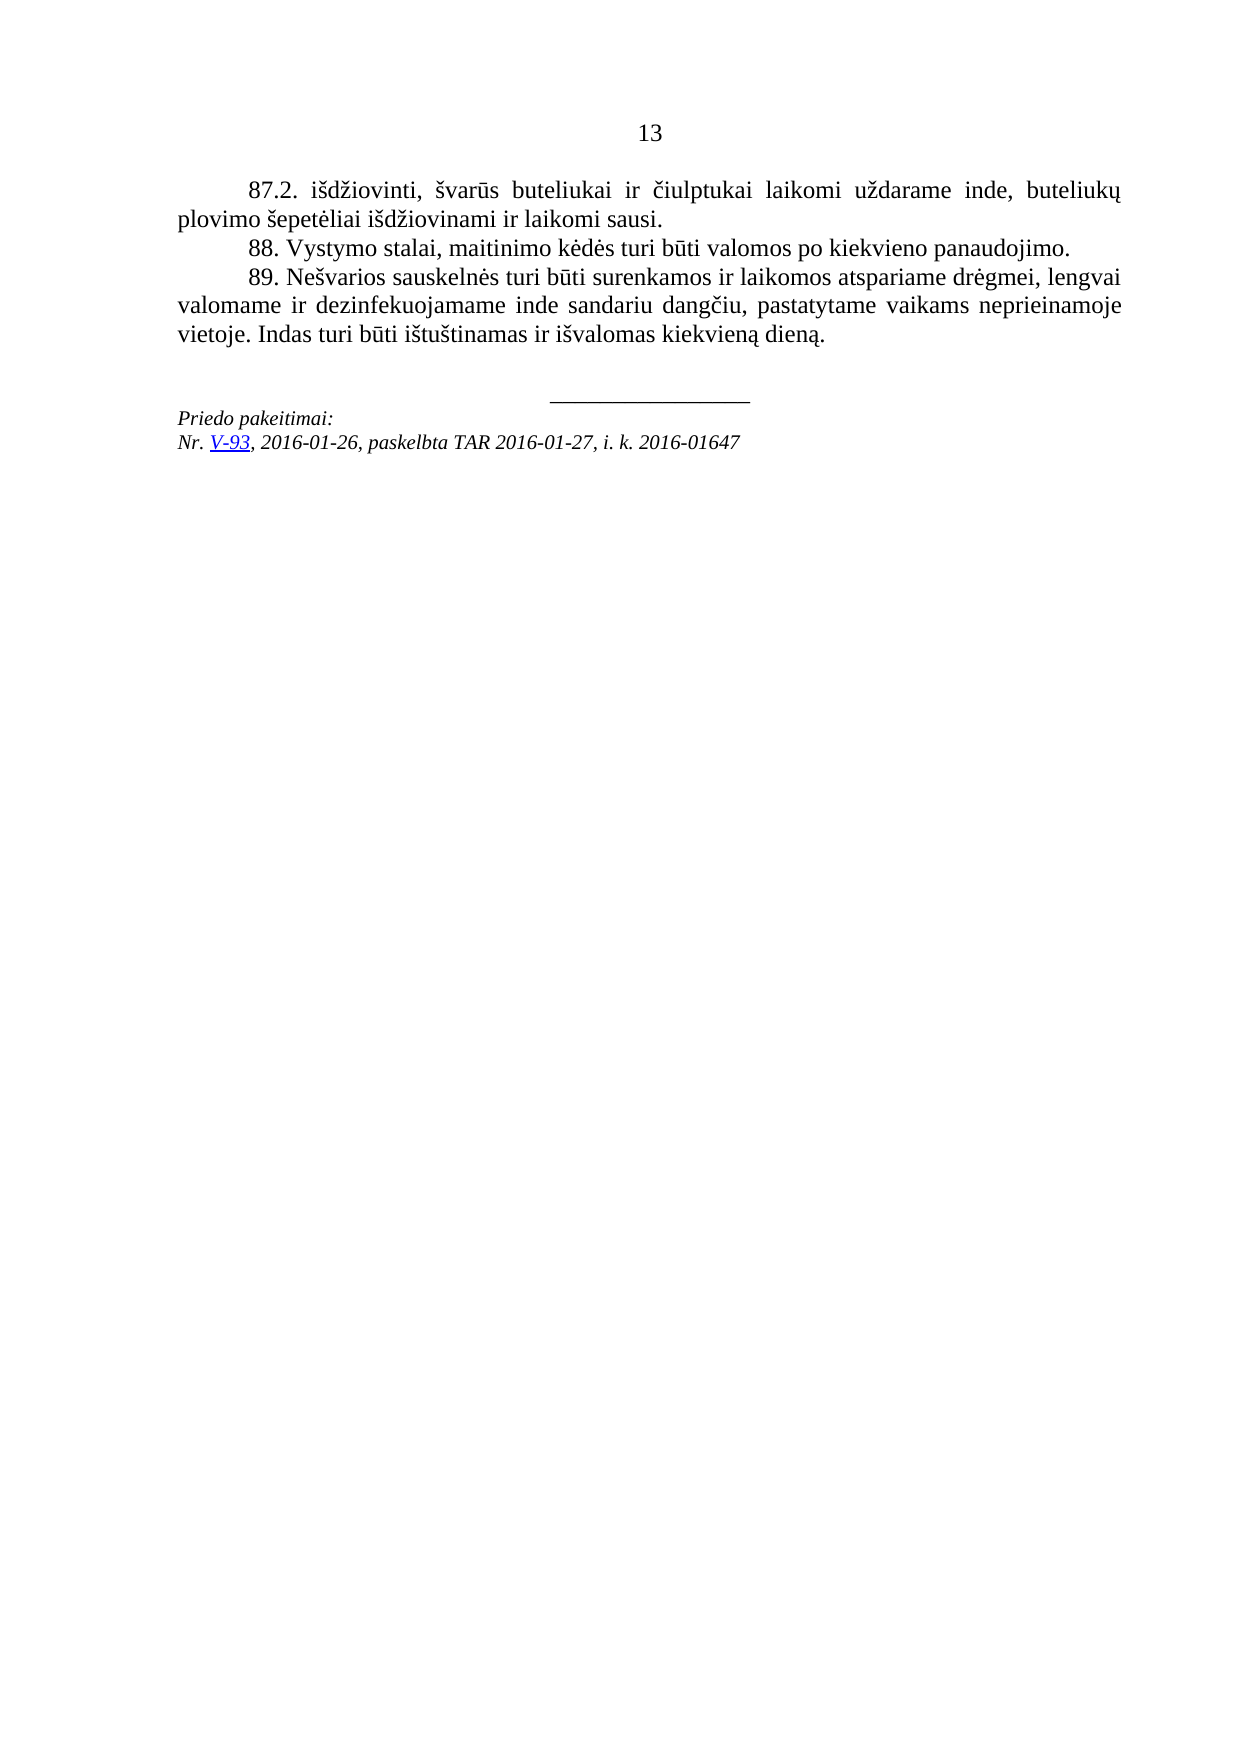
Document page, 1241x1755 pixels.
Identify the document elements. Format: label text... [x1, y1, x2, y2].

text Priedo pakeitimai: [177, 406, 1122, 430]
text 88. Vystymo stalai, maitinimo kėdės turi būti valomos po kiekvieno panaudojimo. [177, 233, 1122, 262]
text Nr. V-93, 2016-01-26, paskelbta TAR 2016-01-27, i. k. 2016-01647 [177, 430, 1122, 454]
text 87.2. išdžiovinti, švarūs buteliukai ir čiulptukai laikomi uždarame inde, buteliukų plovimo šepetėliai išdžiovinami ir laikomi sausi. [177, 176, 1122, 233]
text ________________ [177, 377, 1122, 406]
text 89. Nešvarios sauskelnės turi būti surenkamos ir laikomos atspariame drėgmei, lengvai valomame ir dezinfekuojamame inde sandariu dangčiu, pastatytame vaikams neprieinamoje vietoje. Indas turi būti ištuštinamas ir išvalomas kiekvieną dieną. [177, 262, 1122, 348]
